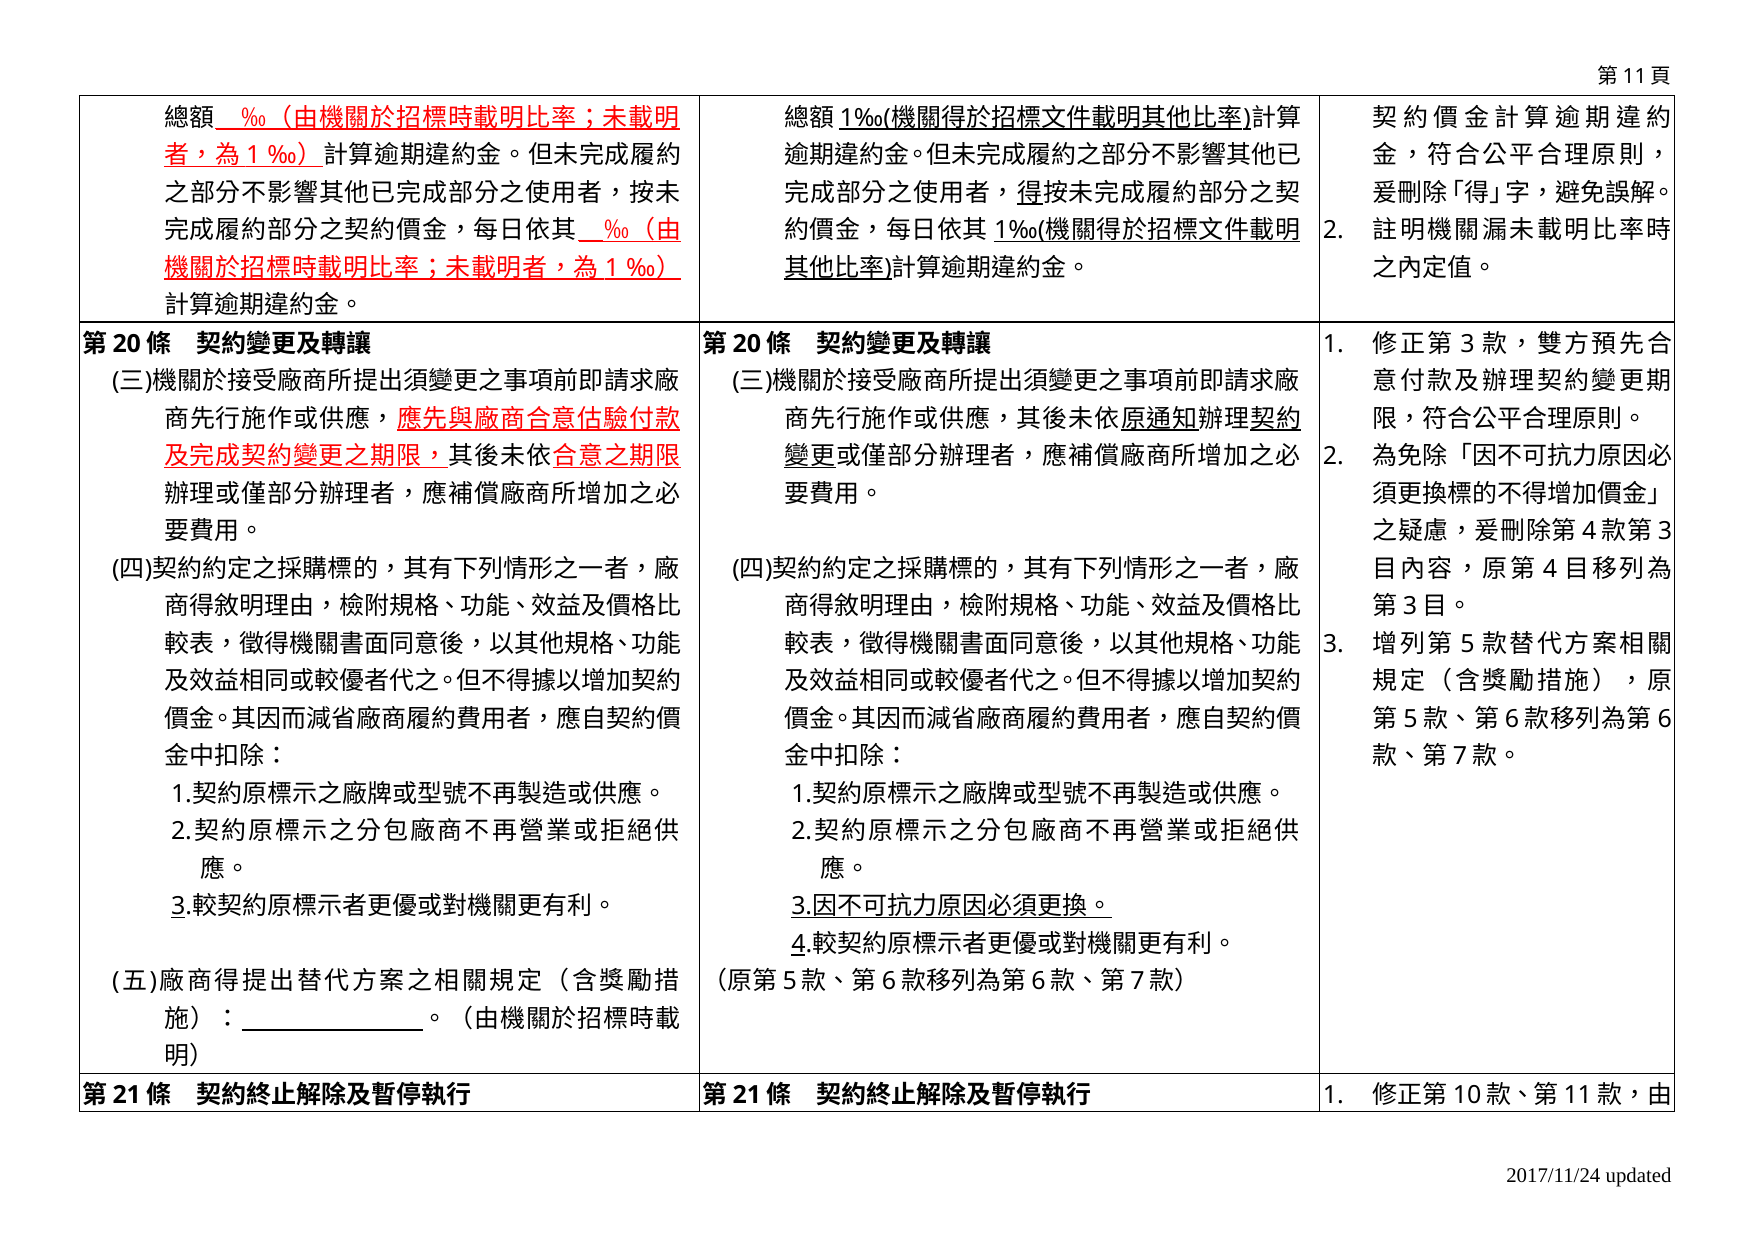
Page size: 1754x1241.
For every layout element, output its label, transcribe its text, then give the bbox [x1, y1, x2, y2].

table_cell 修正第10款、第11款，由機關合理訂定廠商得終止或解除契約之情形。 修正第11款，由機關合理訂定年息，未訂定者，依民法規定。 參照民法第507條，增列第13款內容。原第13款移列第14款。 [1320, 1074, 1674, 1111]
table_cell 第21條 契約終止解除及暫停執行 [80, 1074, 699, 1111]
table_cell 第21條 契約終止解除及暫停執行 [700, 1074, 1319, 1111]
table_cell 如未完成履約之部分不影響其他已完成部分之使用者，按未完成履約部分之契約價金計算逾期違約金，符合公平合理原則，爰刪除「得」字，避免誤解。 註明機關漏未載明比率時之內定值。 [1320, 96, 1674, 321]
table_cell 第20條 契約變更及轉讓 (三)機關於接受廠商所提出須變更之事項前即請求廠商先行施作或供應，其後未依原通知辦理契約變更或僅部分辦理者，應補償廠商所增加之必要費用。 (四)契約約定之採購標的，其有下列情形之一者，廠商得敘明理由，檢附規格、功能、效益及價格比較表，徵得機關書面同意後，以其他規格、功能及效益相同或較優者代之。但不得據以增加契約價金。其因而減省廠商履約費用者，應自契約價金中扣除： 1.契約原標示之廠牌或型號不再製造或供應。 2.契約原標示之分包廠商不再營業或拒絕供應。 3.因不可抗力原因必須更換。 4.較契約原標示者更優或對機關更有利。 （原第5款、第6款移列為第6款、第7款） [700, 323, 1319, 1072]
table_cell 第20條 契約變更及轉讓 (三)機關於接受廠商所提出須變更之事項前即請求廠商先行施作或供應，應先與廠商合意估驗付款及完成契約變更之期限，其後未依合意之期限辦理或僅部分辦理者，應補償廠商所增加之必要費用。 (四)契約約定之採購標的，其有下列情形之一者，廠商得敘明理由，檢附規格、功能、效益及價格比較表，徵得機關書面同意後，以其他規格、功能及效益相同或較優者代之。但不得據以增加契約價金。其因而減省廠商履約費用者，應自契約價金中扣除： 1.契約原標示之廠牌或型號不再製造或供應。 2.契約原標示之分包廠商不再營業或拒絕供應。 3.較契約原標示者更優或對機關更有利。 (五)廠商得提出替代方案之相關規定（含獎勵措施）： 。（由機關於招標時載明） [80, 323, 699, 1072]
table_cell 總額1‰(機關得於招標文件載明其他比率)計算逾期違約金。但未完成履約之部分不影響其他已完成部分之使用者，得按未完成履約部分之契約價金，每日依其1‰(機關得於招標文件載明其他比率)計算逾期違約金。 [700, 96, 1319, 321]
table_cell 修正第3款，雙方預先合意付款及辦理契約變更期限，符合公平合理原則。 為免除「因不可抗力原因必須更換標的不得增加價金」之疑慮，爰刪除第4款第3目內容，原第4目移列為第3目。 增列第5款替代方案相關規定（含獎勵措施），原第5款、第6款移列為第6款、第7款。 [1320, 323, 1674, 1072]
table_cell 總額＿‰（由機關於招標時載明比率；未載明者，為1 ‰）計算逾期違約金。但未完成履約之部分不影響其他已完成部分之使用者，按未完成履約部分之契約價金，每日依其＿‰（由機關於招標時載明比率；未載明者，為1 ‰）計算逾期違約金。 [80, 96, 699, 321]
